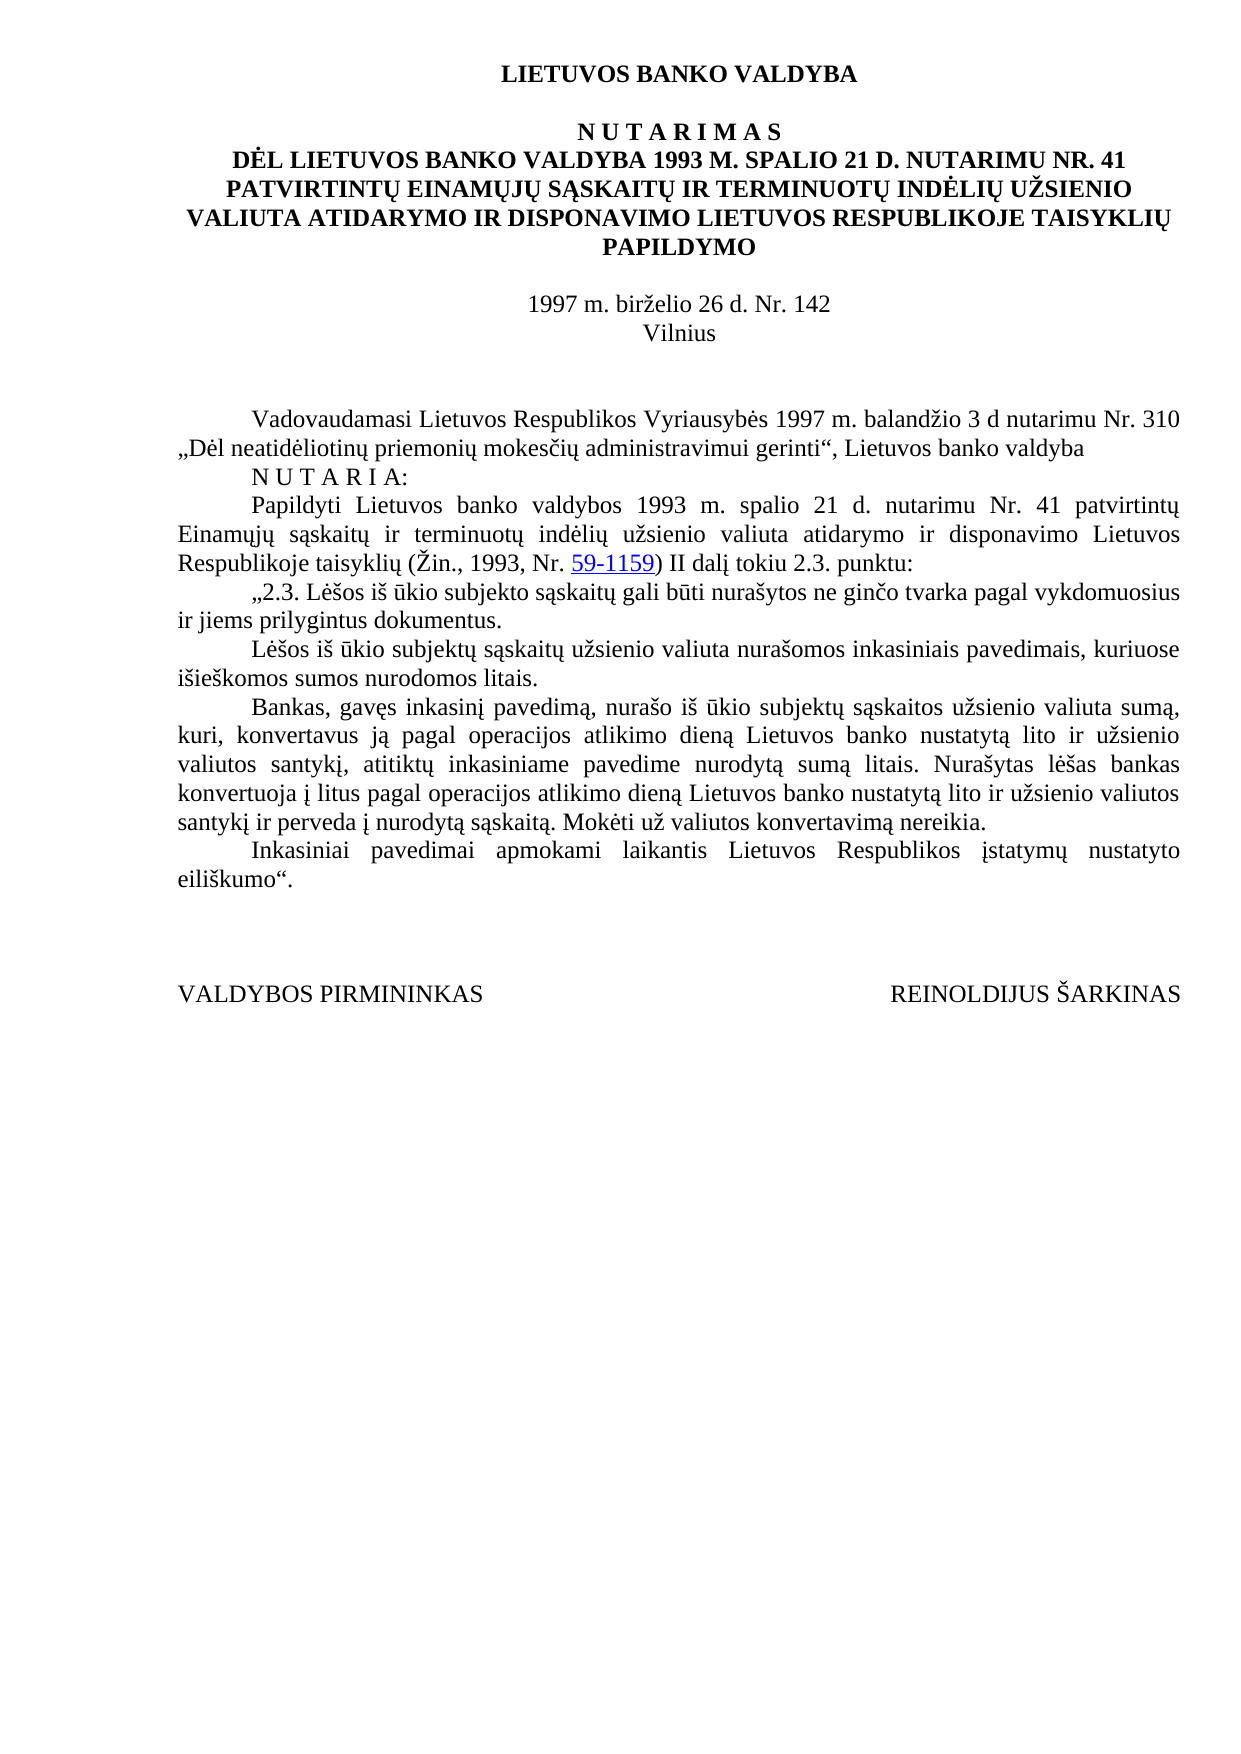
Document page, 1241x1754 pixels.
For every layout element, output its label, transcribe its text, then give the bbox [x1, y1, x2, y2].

text DĖL LIETUVOS BANKO VALDYBA 1993 M. SPALIO 21 D. NUTARIMU NR. 41 PATVIRTINTŲ EINAMŲJŲ SĄSKAITŲ IR TERMINUOTŲ INDĖLIŲ UŽSIENIO VALIUTA ATIDARYMO IR DISPONAVIMO LIETUVOS RESPUBLIKOJE TAISYKLIŲ PAPILDYMO [177, 145, 1181, 260]
text Lėšos iš ūkio subjektų sąskaitų užsienio valiuta nurašomos inkasiniais pavedimais, kuriuose išieškomos sumos nurodomos litais. [177, 634, 1181, 692]
text LIETUVOS BANKO VALDYBA [177, 59, 1181, 88]
text „2.3. Lėšos iš ūkio subjekto sąskaitų gali būti nurašytos ne ginčo tvarka pagal vykdomuosius ir jiems prilygintus dokumentus. [177, 577, 1181, 634]
text VALDYBOS PIRMININKAS REINOLDIJUS ŠARKINAS [177, 979, 1181, 1008]
text Papildyti Lietuvos banko valdybos 1993 m. spalio 21 d. nutarimu Nr. 41 patvirtintų Einamųjų sąskaitų ir terminuotų indėlių užsienio valiuta atidarymo ir disponavimo Lietuvos Respublikoje taisyklių (Žin., 1993, Nr. 59-1159) II dalį tokiu 2.3. punktu: [177, 490, 1181, 577]
text Vadovaudamasi Lietuvos Respublikos Vyriausybės 1997 m. balandžio 3 d nutarimu Nr. 310 „Dėl neatidėliotinų priemonių mokesčių administravimui gerinti“, Lietuvos banko valdyba [177, 404, 1181, 462]
text 1997 m. birželio 26 d. Nr. 142 [177, 289, 1181, 318]
text Vilnius [177, 318, 1181, 347]
text NUTARIA: [177, 462, 1181, 490]
text N U T A R I M A S [177, 117, 1181, 145]
text Inkasiniai pavedimai apmokami laikantis Lietuvos Respublikos įstatymų nustatyto eiliškumo“. [177, 835, 1181, 893]
text Bankas, gavęs inkasinį pavedimą, nurašo iš ūkio subjektų sąskaitos užsienio valiuta sumą, kuri, konvertavus ją pagal operacijos atlikimo dieną Lietuvos banko nustatytą lito ir užsienio valiutos santykį, atitiktų inkasiniame pavedime nurodytą sumą litais. Nurašytas lėšas bankas konvertuoja į litus pagal operacijos atlikimo dieną Lietuvos banko nustatytą lito ir užsienio valiutos santykį ir perveda į nurodytą sąskaitą. Mokėti už valiutos konvertavimą nereikia. [177, 692, 1181, 835]
